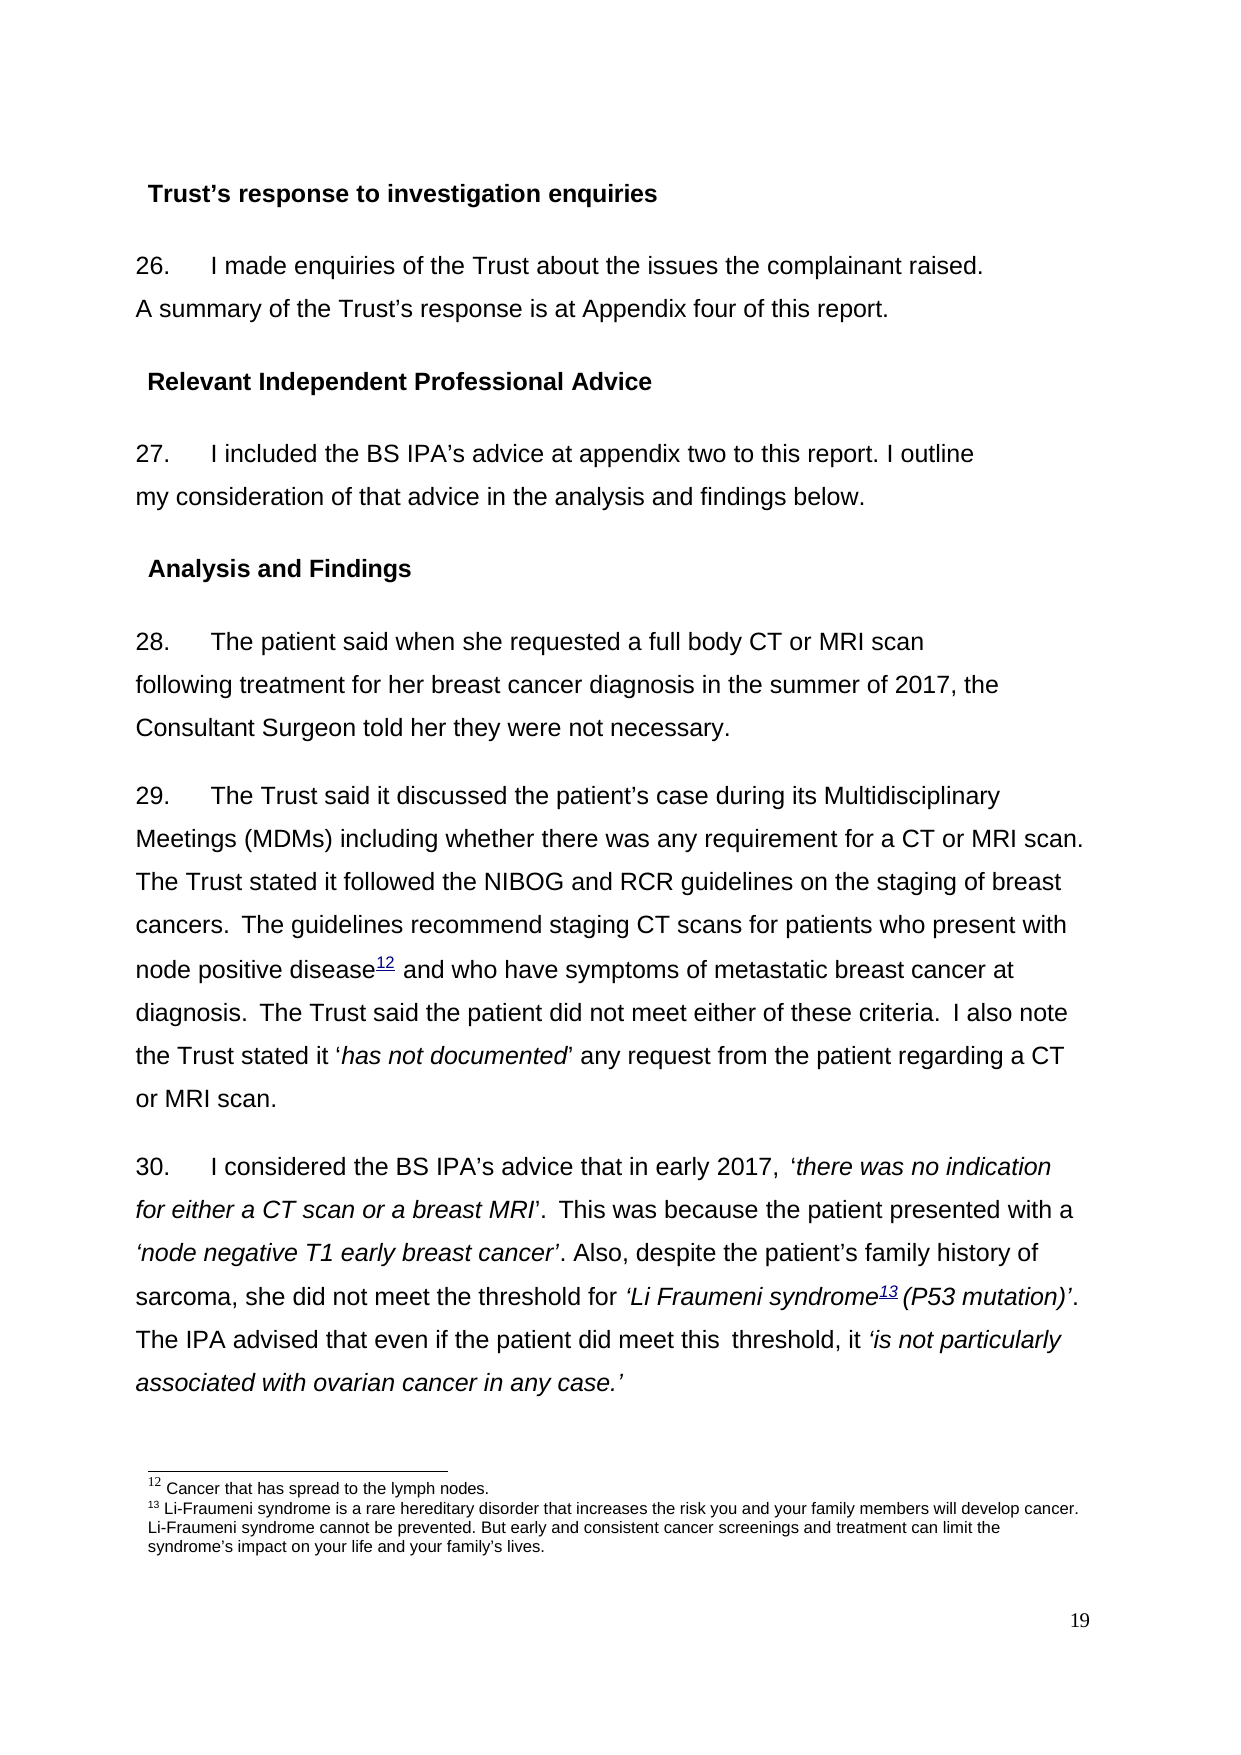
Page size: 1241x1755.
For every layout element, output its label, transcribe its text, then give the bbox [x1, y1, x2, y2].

text Analysis and Findings [148, 554, 1103, 583]
list I considered the BS IPA’s advice that in early 2017, ‘there was no indication for either a CT scan or a breast MRI’. This was because the patient presented with a ‘node negative T1 early breast cancer’. Also, despite the patient’s family history of sarcoma, she did not meet the threshold for ‘Li Fraumeni syndrome13 (P53 mutation)’. The IPA advised that even if the patient did meet this threshold, it ‘is not particularly associated with ovarian cancer in any case.’ [135, 1152, 1090, 1397]
text 12 Cancer that has spread to the lymph nodes. [148, 1473, 1103, 1498]
list The patient said when she requested a full body CT or MRI scan following treatment for her breast cancer diagnosis in the summer of 2017, the Consultant Surgeon told her they were not necessary. [135, 626, 1024, 741]
text 13 Li-Fraumeni syndrome is a rare hereditary disorder that increases the risk you and your family members will develop cancer. Li-Fraumeni syndrome cannot be prevented. But early and consistent cancer screenings and treatment can limit the syndrome’s impact on your life and your family’s lives. [148, 1499, 1089, 1556]
text Trust’s response to investigation enquiries [148, 179, 1103, 207]
list I included the BS IPA’s advice at appendix two to this report. I outline my consideration of that advice in the analysis and findings below. [135, 439, 1011, 511]
list I made enquiries of the Trust about the issues the complainant raised. A summary of the Trust’s response is at Appendix four of this report. [135, 251, 1011, 323]
text Relevant Independent Professional Advice [147, 366, 1103, 395]
list The Trust said it discussed the patient’s case during its Multidisciplinary Meetings (MDMs) including whether there was any requirement for a CT or MRI scan. The Trust stated it followed the NIBOG and RCR guidelines on the staging of breast cancers. The guidelines recommend staging CT scans for patients who present with node positive disease12 and who have symptoms of metastatic breast cancer at diagnosis. The Trust said the patient did not meet either of these criteria. I also note the Trust stated it ‘has not documented’ any request from the patient regarding a CT or MRI scan. [135, 781, 1088, 1113]
